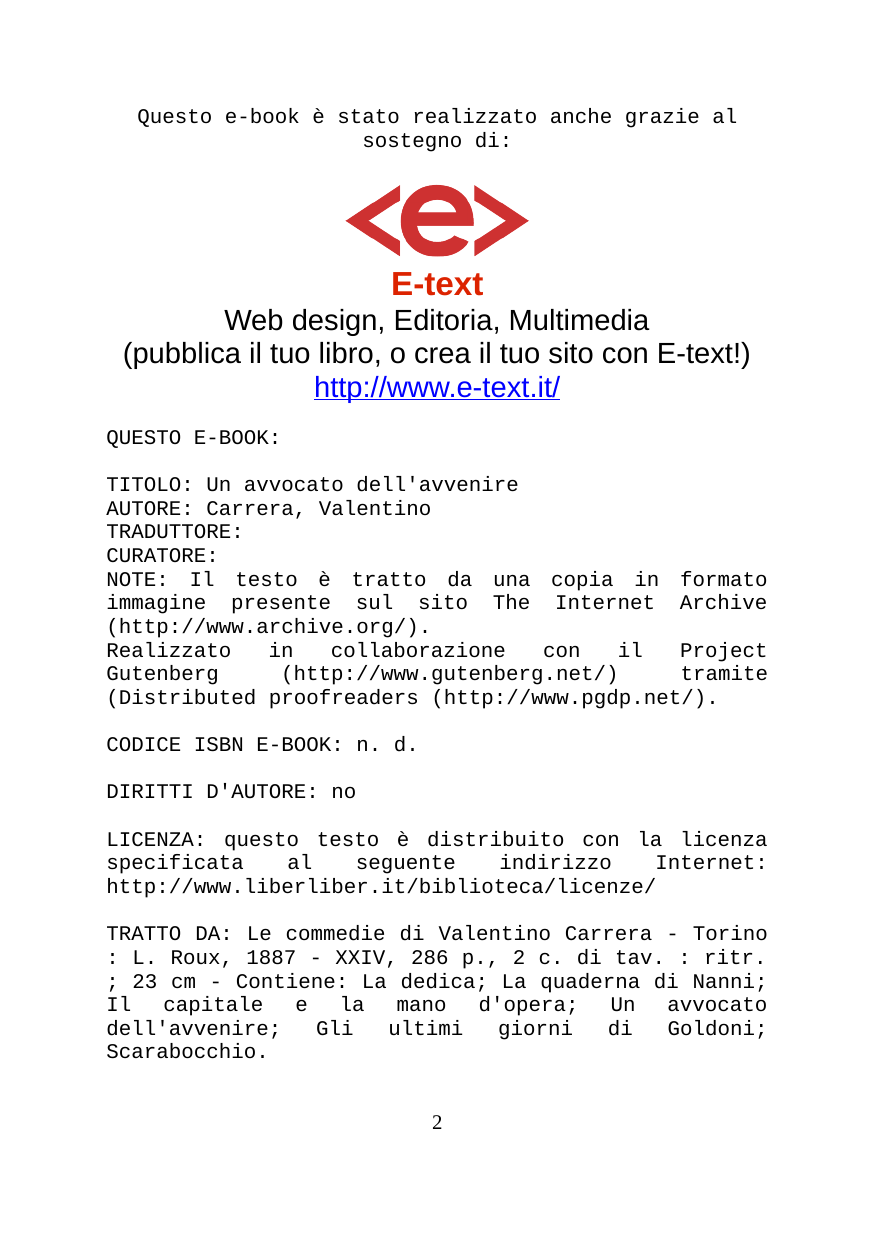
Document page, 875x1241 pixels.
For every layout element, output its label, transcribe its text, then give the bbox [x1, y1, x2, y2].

text TITOLO: Un avvocato dell'avvenire [106, 474, 768, 498]
text AUTORE: Carrera, Valentino [106, 498, 768, 521]
text TRATTO DA: Le commedie di Valentino Carrera - Torino : L. Roux, 1887 - XXIV, 286 p., 2 c. di tav. : ritr. ; 23 cm - Contiene: La dedica; La quaderna di Nanni; Il capitale e la mano d'opera; Un avvocato dell'avvenire; Gli ultimi giorni di Goldoni; Scarabocchio. [106, 923, 768, 1065]
text NOTE: Il testo è tratto da una copia in formato immagine presente sul sito The Internet Archive (http://www.archive.org/). [106, 569, 768, 639]
text Web design, Editoria, Multimedia [106, 302, 768, 336]
text LICENZA: questo testo è distribuito con la licenza specificata al seguente indirizzo Internet: http://www.liberliber.it/biblioteca/licenze/ [106, 829, 768, 900]
text CURATORE: [106, 545, 768, 569]
text (pubblica il tuo libro, o crea il tuo sito con E-text!) [106, 336, 768, 369]
text DIRITTI D'AUTORE: no [106, 781, 768, 805]
text Questo e-book è stato realizzato anche grazie al sostegno di: [106, 106, 768, 153]
text E-text [106, 264, 768, 302]
text CODICE ISBN E-BOOK: n. d. [106, 734, 768, 758]
text QUESTO E-BOOK: [106, 427, 768, 450]
text TRADUTTORE: [106, 521, 768, 545]
text Realizzato in collaborazione con il Project Gutenberg (http://www.gutenberg.net/) tramite (Distributed proofreaders (http://www.pgdp.net/). [106, 639, 768, 711]
picture [344, 184, 530, 257]
text http://www.e-text.it/ [106, 369, 768, 403]
